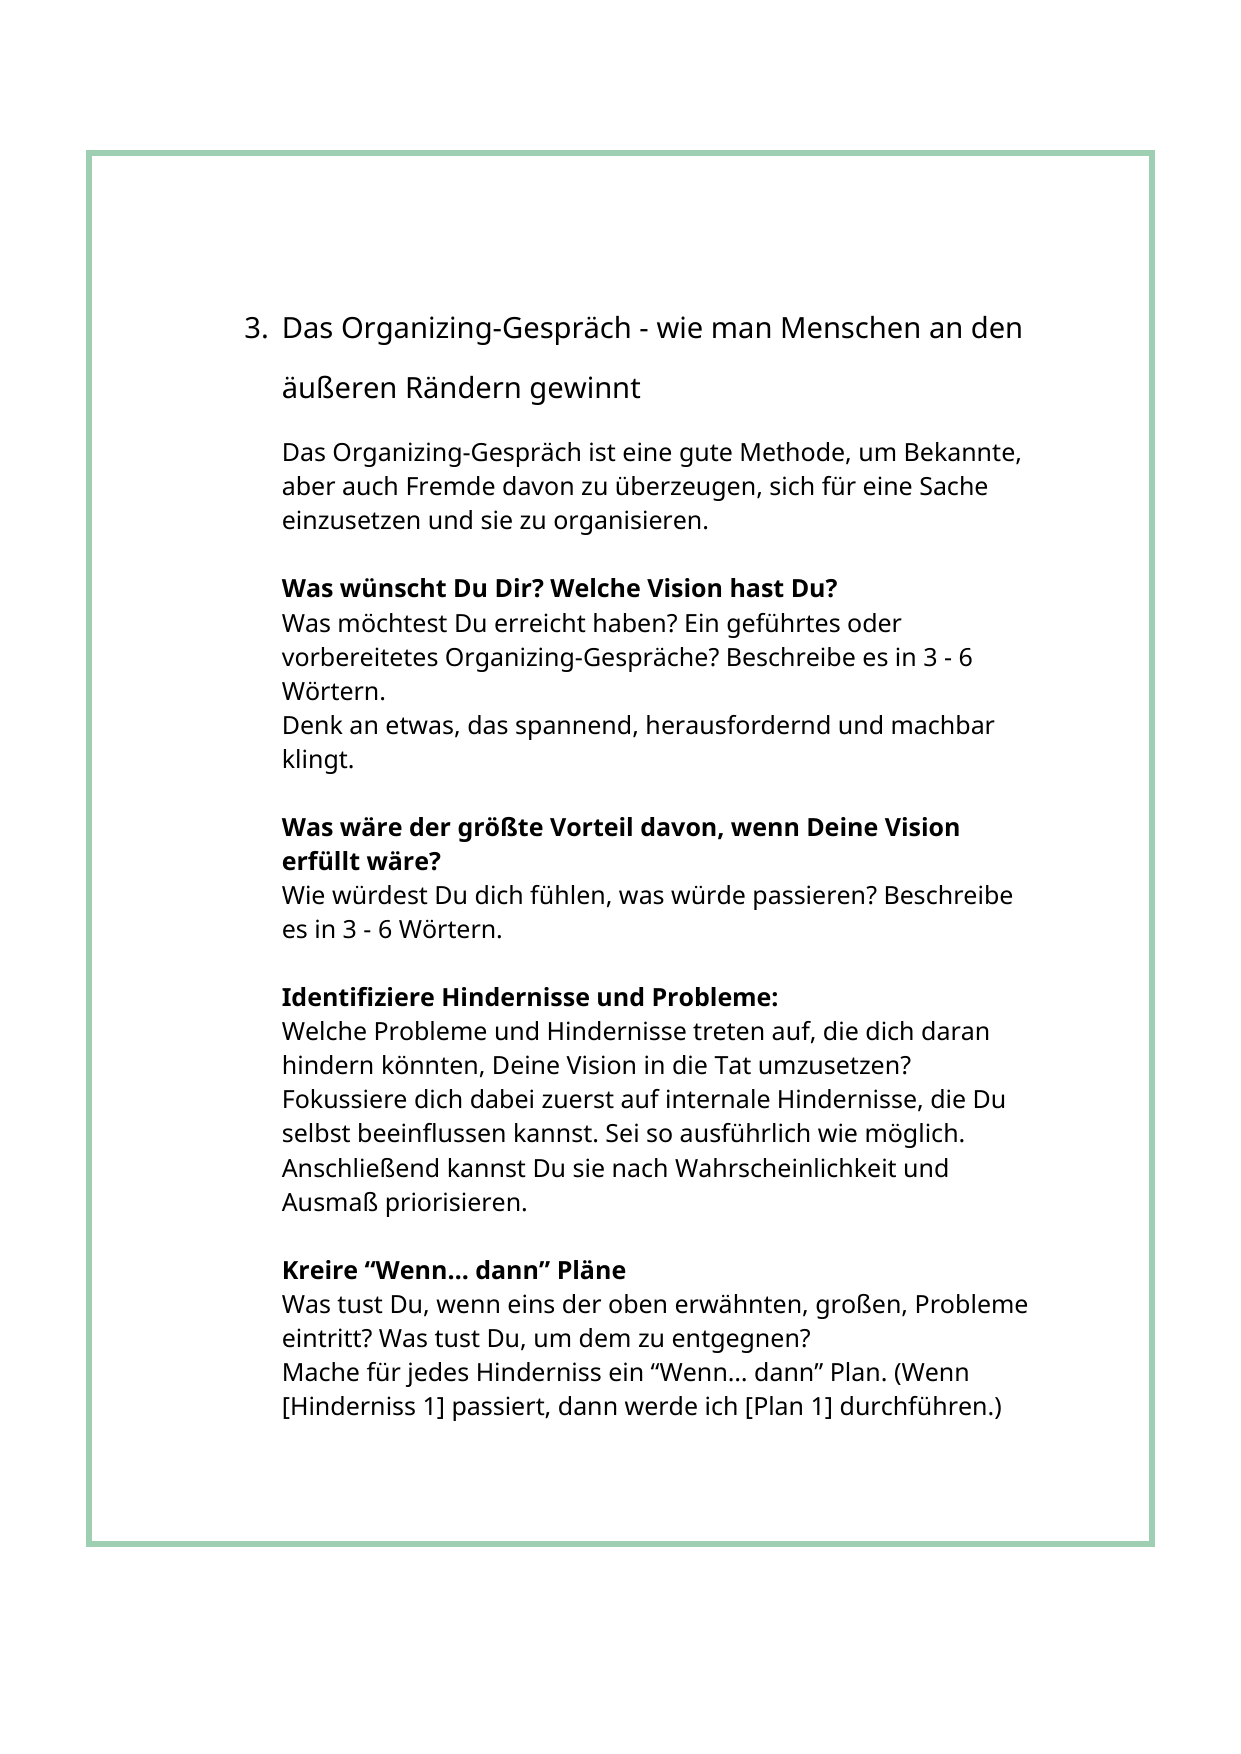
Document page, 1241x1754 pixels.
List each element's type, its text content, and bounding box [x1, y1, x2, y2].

table_cell Das Organizing-Gespräch - wie man Menschen an den äußeren Rändern gewinnt Das Organizing-Gespräch ist eine gute Methode, um Bekannte, aber auch Fremde davon zu überzeugen, sich für eine Sache einzusetzen und sie zu organisieren. Was wünscht Du Dir? Welche Vision hast Du? Was möchtest Du erreicht haben? Ein geführtes oder vorbereitetes Organizing-Gespräche? Beschreibe es in 3 - 6 Wörtern. Denk an etwas, das spannend, herausfordernd und machbar klingt. Was wäre der größte Vorteil davon, wenn Deine Vision erfüllt wäre? Wie würdest Du dich fühlen, was würde passieren? Beschreibe es in 3 - 6 Wörtern. Identifiziere Hindernisse und Probleme: Welche Probleme und Hindernisse treten auf, die dich daran hindern könnten, Deine Vision in die Tat umzusetzen? Fokussiere dich dabei zuerst auf internale Hindernisse, die Du selbst beeinflussen kannst. Sei so ausführlich wie möglich. Anschließend kannst Du sie nach Wahrscheinlichkeit und Ausmaß priorisieren. Kreire “Wenn… dann” Pläne Was tust Du, wenn eins der oben erwähnten, großen, Probleme eintritt? Was tust Du, um dem zu entgegnen? Mache für jedes Hinderniss ein “Wenn… dann” Plan. (Wenn [Hinderniss 1] passiert, dann werde ich [Plan 1] durchführen.) [92, 156, 1149, 1541]
